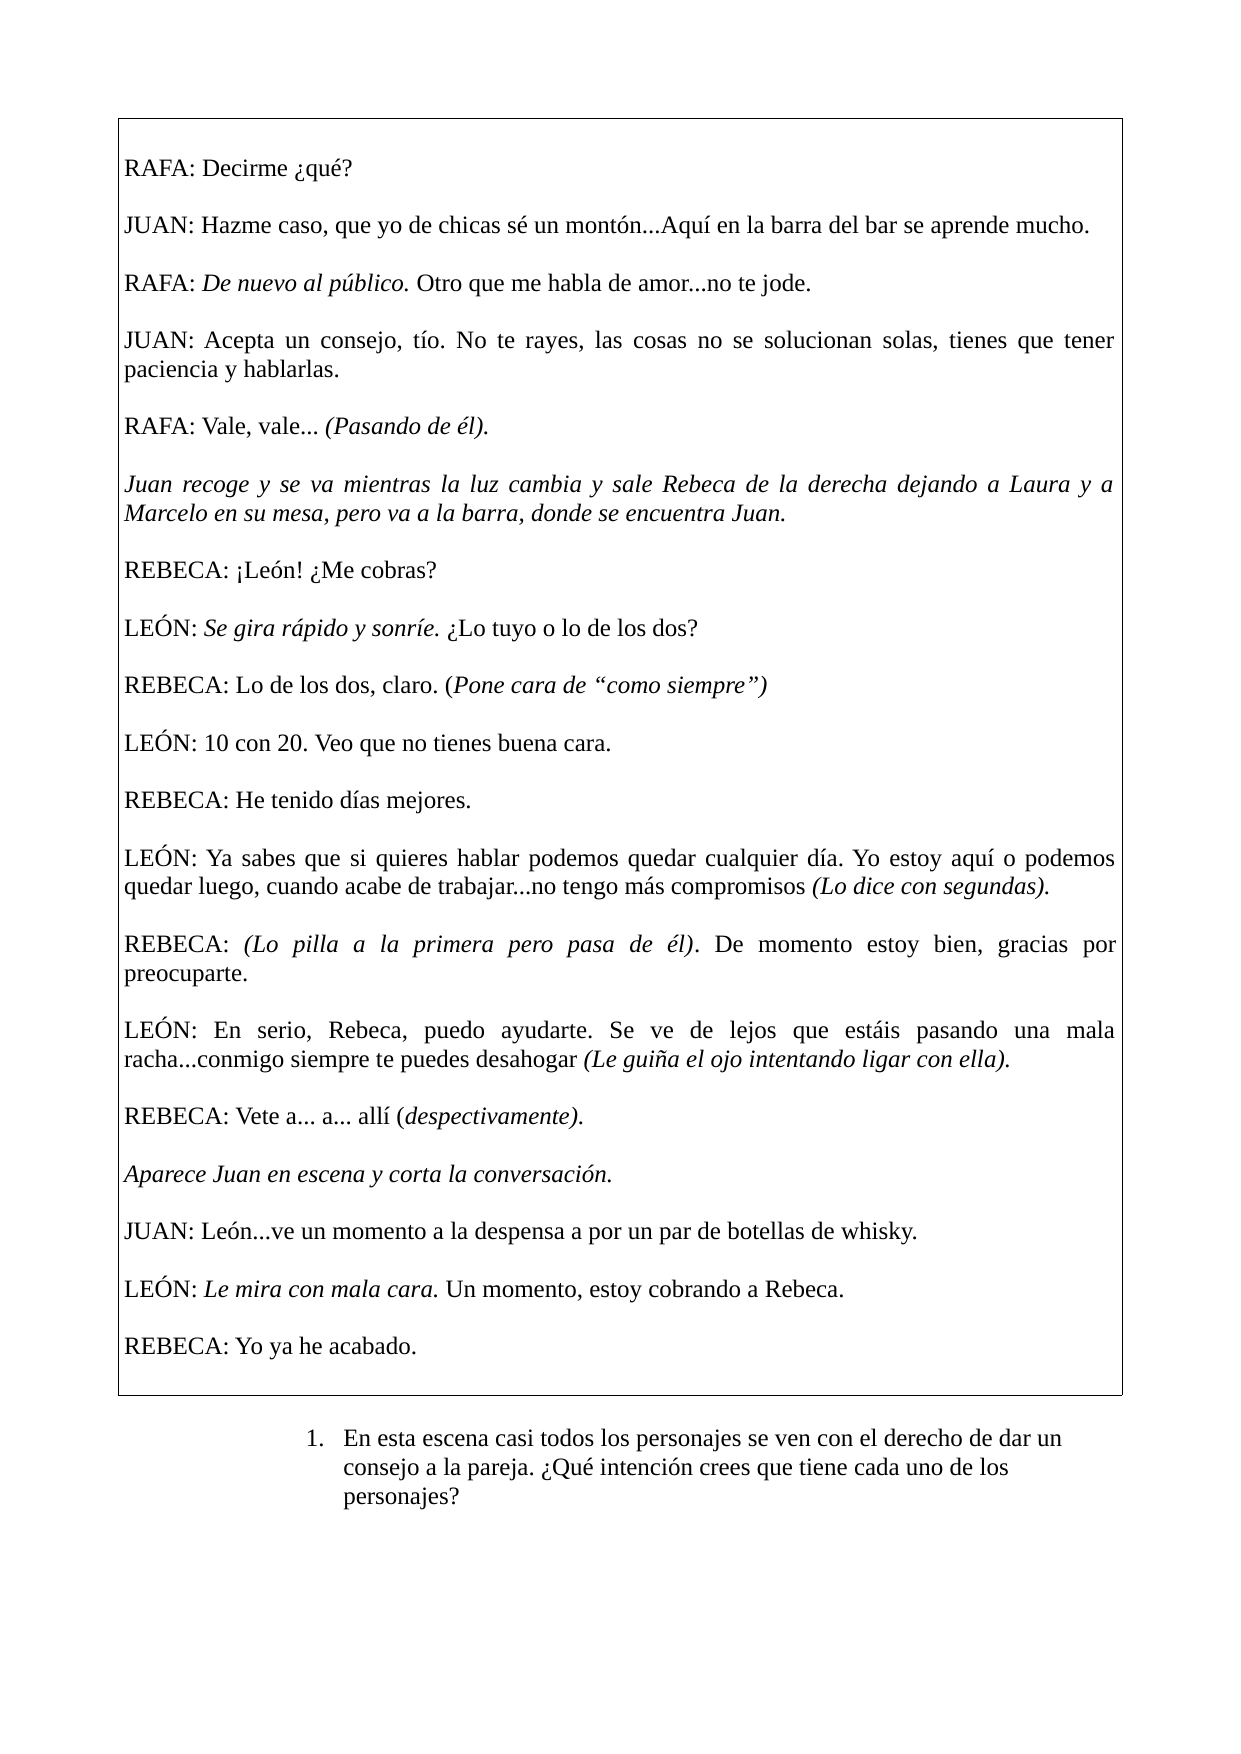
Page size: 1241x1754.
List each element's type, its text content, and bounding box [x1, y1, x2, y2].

list En esta escena casi todos los personajes se ven con el derecho de dar un consejo a la pareja. ¿Qué intención crees que tiene cada uno de los personajes? [306, 1423, 1122, 1510]
table_header RAFA: Decirme ¿qué? JUAN: Hazme caso, que yo de chicas sé un montón...Aquí en la barra del bar se aprende mucho. RAFA: De nuevo al público. Otro que me habla de amor...no te jode. JUAN: Acepta un consejo, tío. No te rayes, las cosas no se solucionan solas, tienes que tener paciencia y hablarlas. RAFA: Vale, vale... (Pasando de él). Juan recoge y se va mientras la luz cambia y sale Rebeca de la derecha dejando a Laura y a Marcelo en su mesa, pero va a la barra, donde se encuentra Juan. REBECA: ¡León! ¿Me cobras? LEÓN: Se gira rápido y sonríe. ¿Lo tuyo o lo de los dos? REBECA: Lo de los dos, claro. (Pone cara de “como siempre”) LEÓN: 10 con 20. Veo que no tienes buena cara. REBECA: He tenido días mejores. LEÓN: Ya sabes que si quieres hablar podemos quedar cualquier día. Yo estoy aquí o podemos quedar luego, cuando acabe de trabajar...no tengo más compromisos (Lo dice con segundas). REBECA: (Lo pilla a la primera pero pasa de él). De momento estoy bien, gracias por preocuparte. LEÓN: En serio, Rebeca, puedo ayudarte. Se ve de lejos que estáis pasando una mala racha...conmigo siempre te puedes desahogar (Le guiña el ojo intentando ligar con ella). REBECA: Vete a... a... allí (despectivamente). Aparece Juan en escena y corta la conversación. JUAN: León...ve un momento a la despensa a por un par de botellas de whisky. LEÓN: Le mira con mala cara. Un momento, estoy cobrando a Rebeca. REBECA: Yo ya he acabado. [119, 119, 1122, 1395]
